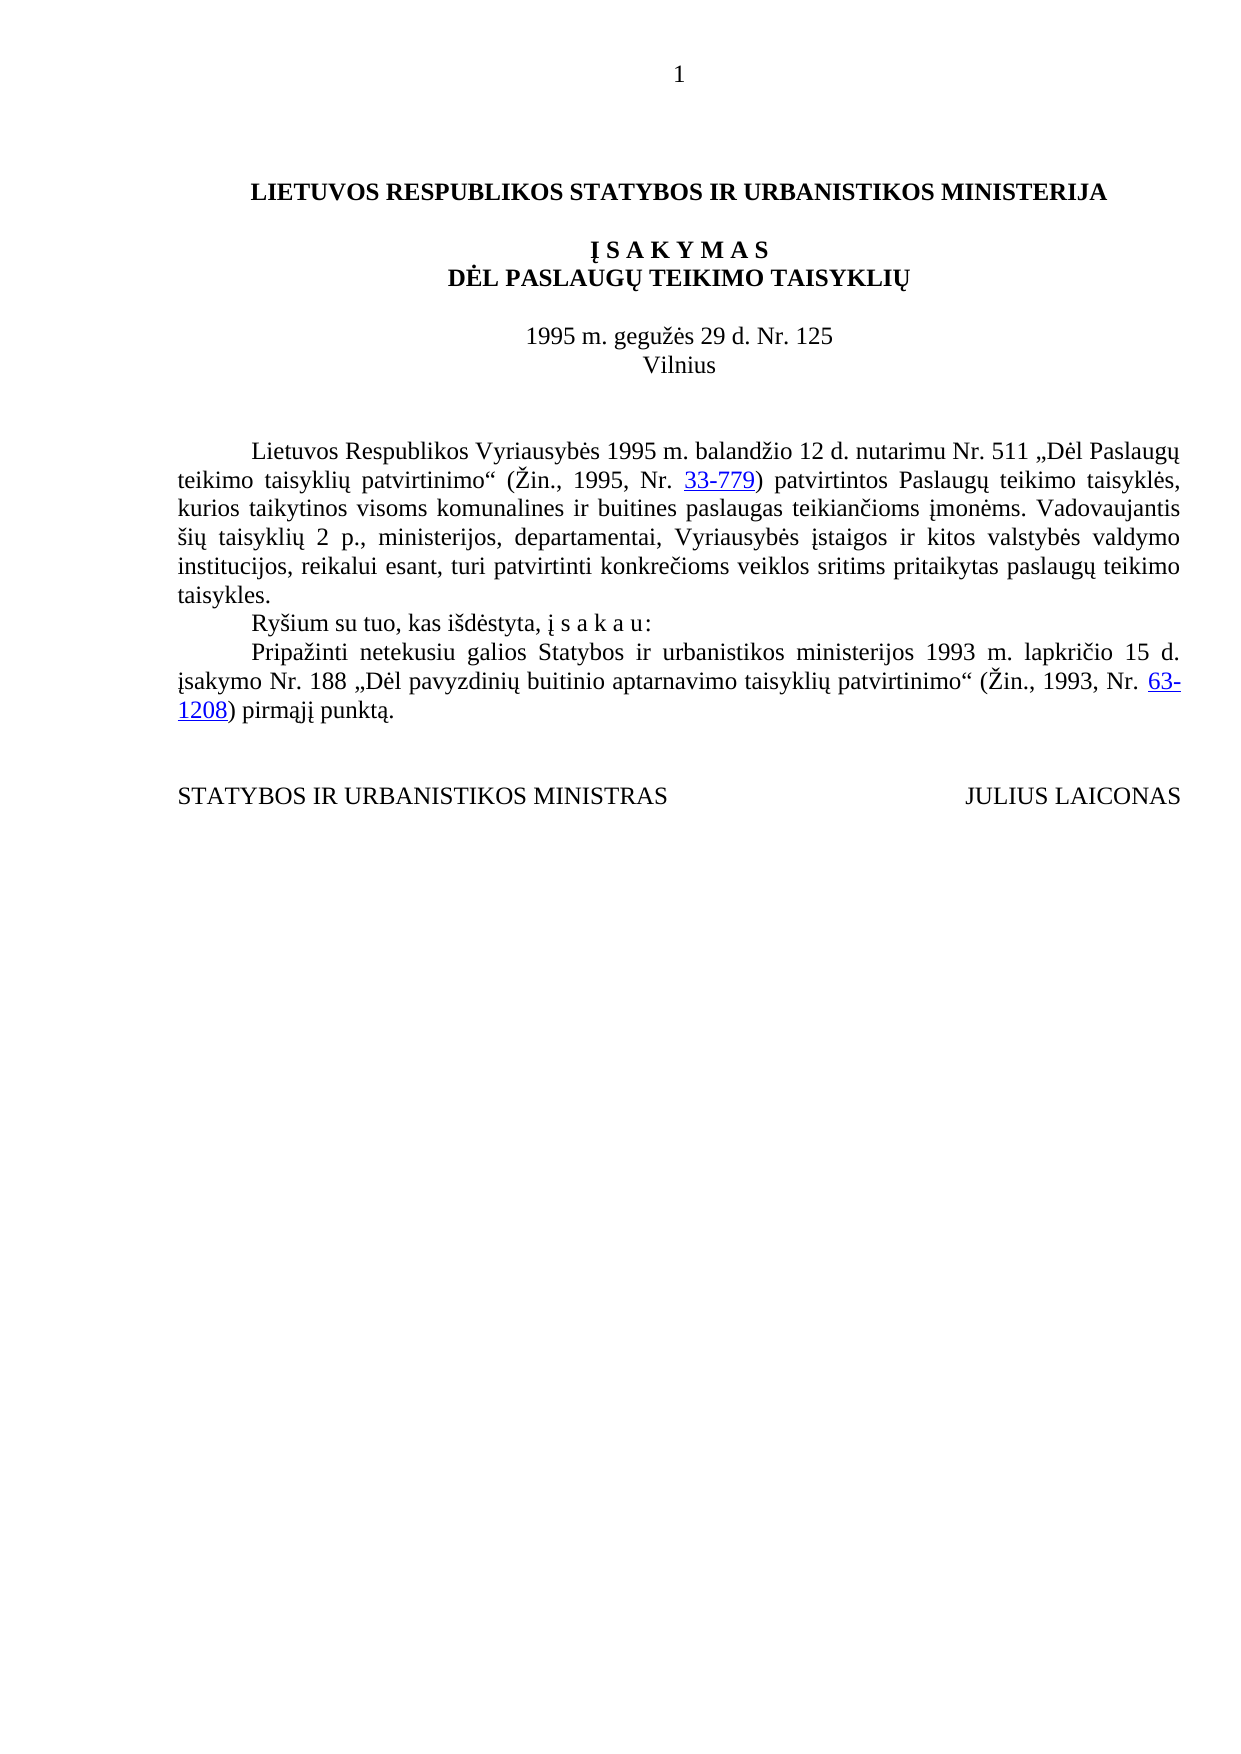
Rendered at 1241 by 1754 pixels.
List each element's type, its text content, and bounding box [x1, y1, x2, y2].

text Į S A K Y M A S [177, 235, 1181, 263]
text 1995 m. gegužės 29 d. Nr. 125 [177, 321, 1181, 350]
text Vilnius [177, 350, 1181, 378]
text DĖL PASLAUGŲ TEIKIMO TAISYKLIŲ [177, 263, 1181, 292]
text Pripažinti netekusiu galios Statybos ir urbanistikos ministerijos 1993 m. lapkričio 15 d. įsakymo Nr. 188 „Dėl pavyzdinių buitinio aptarnavimo taisyklių patvirtinimo“ (Žin., 1993, Nr. 63-1208) pirmąjį punktą. [177, 637, 1181, 723]
text LIETUVOS RESPUBLIKOS STATYBOS IR URBANISTIKOS MINISTERIJA [177, 177, 1181, 206]
text Lietuvos Respublikos Vyriausybės 1995 m. balandžio 12 d. nutarimu Nr. 511 „Dėl Paslaugų teikimo taisyklių patvirtinimo“ (Žin., 1995, Nr. 33-779) patvirtintos Paslaugų teikimo taisyklės, kurios taikytinos visoms komunalines ir buitines paslaugas teikiančioms įmonėms. Vadovaujantis šių taisyklių 2 p., ministerijos, departamentai, Vyriausybės įstaigos ir kitos valstybės valdymo institucijos, reikalui esant, turi patvirtinti konkrečioms veiklos sritims pritaikytas paslaugų teikimo taisykles. [177, 436, 1181, 608]
text Ryšium su tuo, kas išdėstyta, įsakau: [177, 608, 1181, 637]
text STATYBOS IR URBANISTIKOS MINISTRAS JULIUS LAICONAS [177, 781, 1181, 810]
